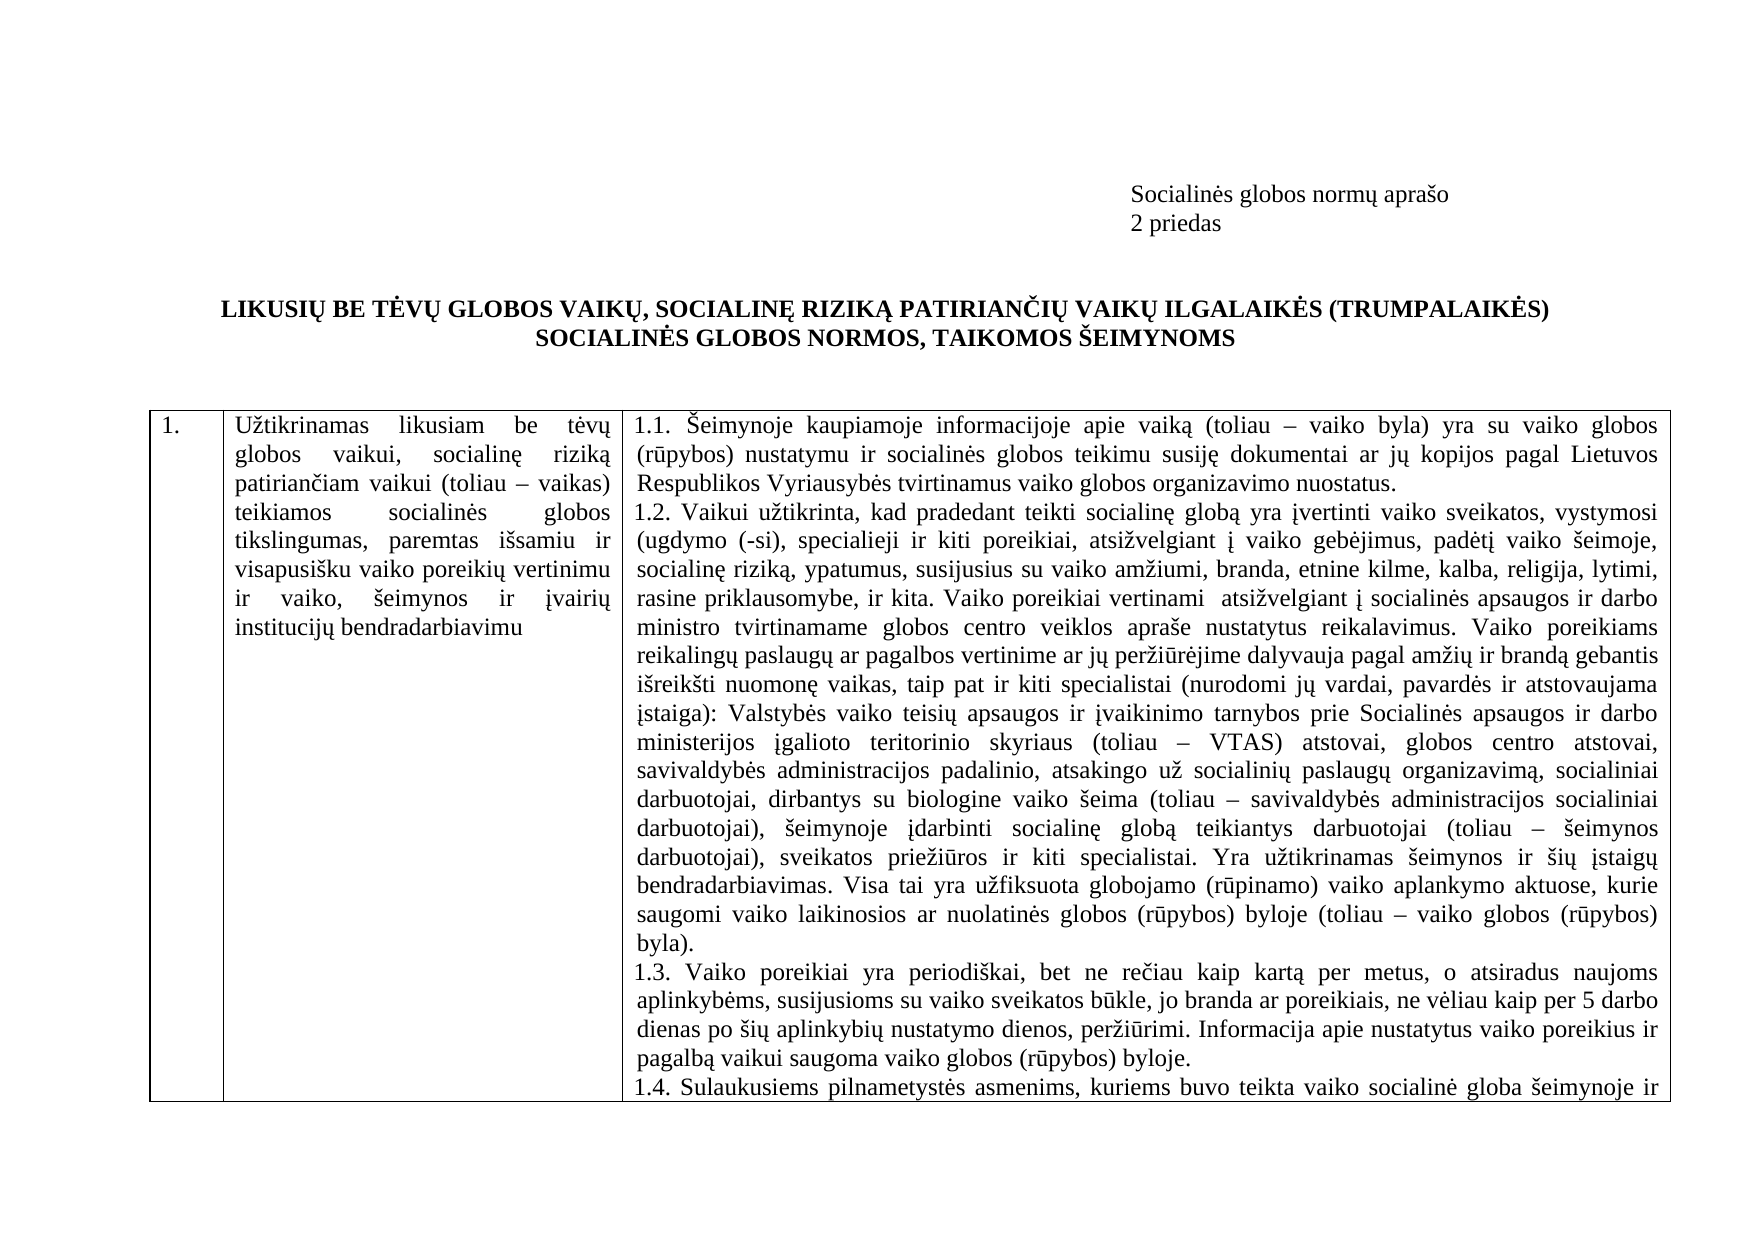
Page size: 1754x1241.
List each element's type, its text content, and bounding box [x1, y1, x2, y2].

table_header 1.1. Šeimynoje kaupiamoje informacijoje apie vaiką (toliau – vaiko byla) yra su vaiko globos (rūpybos) nustatymu ir socialinės globos teikimu susiję dokumentai ar jų kopijos pagal Lietuvos Respublikos Vyriausybės tvirtinamus vaiko globos organizavimo nuostatus. 1.2. Vaikui užtikrinta, kad pradedant teikti socialinę globą yra įvertinti vaiko sveikatos, vystymosi (ugdymo (-si), specialieji ir kiti poreikiai, atsižvelgiant į vaiko gebėjimus, padėtį vaiko šeimoje, socialinę riziką, ypatumus, susijusius su vaiko amžiumi, branda, etnine kilme, kalba, religija, lytimi, rasine priklausomybe, ir kita. Vaiko poreikiai vertinami atsižvelgiant į socialinės apsaugos ir darbo ministro tvirtinamame globos centro veiklos apraše nustatytus reikalavimus. Vaiko poreikiams reikalingų paslaugų ar pagalbos vertinime ar jų peržiūrėjime dalyvauja pagal amžių ir brandą gebantis išreikšti nuomonę vaikas, taip pat ir kiti specialistai (nurodomi jų vardai, pavardės ir atstovaujama įstaiga): Valstybės vaiko teisių apsaugos ir įvaikinimo tarnybos prie Socialinės apsaugos ir darbo ministerijos įgalioto teritorinio skyriaus (toliau – VTAS) atstovai, globos centro atstovai, savivaldybės administracijos padalinio, atsakingo už socialinių paslaugų organizavimą, socialiniai darbuotojai, dirbantys su biologine vaiko šeima (toliau – savivaldybės administracijos socialiniai darbuotojai), šeimynoje įdarbinti socialinę globą teikiantys darbuotojai (toliau – šeimynos darbuotojai), sveikatos priežiūros ir kiti specialistai. Yra užtikrinamas šeimynos ir šių įstaigų bendradarbiavimas. Visa tai yra užfiksuota globojamo (rūpinamo) vaiko aplankymo aktuose, kurie saugomi vaiko laikinosios ar nuolatinės globos (rūpybos) byloje (toliau – vaiko globos (rūpybos) byla). 1.3. Vaiko poreikiai yra periodiškai, bet ne rečiau kaip kartą per metus, o atsiradus naujoms aplinkybėms, susijusioms su vaiko sveikatos būkle, jo branda ar poreikiais, ne vėliau kaip per 5 darbo dienas po šių aplinkybių nustatymo dienos, peržiūrimi. Informacija apie nustatytus vaiko poreikius ir pagalbą vaikui saugoma vaiko globos (rūpybos) byloje. 1.4. Sulaukusiems pilnametystės asmenims, kuriems buvo teikta vaiko socialinė globa šeimynoje ir [623, 411, 1670, 1101]
text Socialinės globos normų aprašo [150, 179, 1621, 208]
text 2 priedas [150, 208, 1621, 237]
text LIKUSIŲ BE TĖVŲ GLOBOS VAIKŲ, SOCIALINĘ RIZIKĄ PATIRIANČIŲ VAIKŲ ILGALAIKĖS (TRUMPALAIKĖS) SOCIALINĖS GLOBOS NORMOS, TAIKOMOS ŠEIMYNOMS [150, 294, 1621, 352]
table_header Užtikrinamas likusiam be tėvų globos vaikui, socialinę riziką patiriančiam vaikui (toliau – vaikas) teikiamos socialinės globos tikslingumas, paremtas išsamiu ir visapusišku vaiko poreikių vertinimu ir vaiko, šeimynos ir įvairių institucijų bendradarbiavimu [224, 411, 622, 1101]
table_header 1. [151, 411, 223, 1101]
